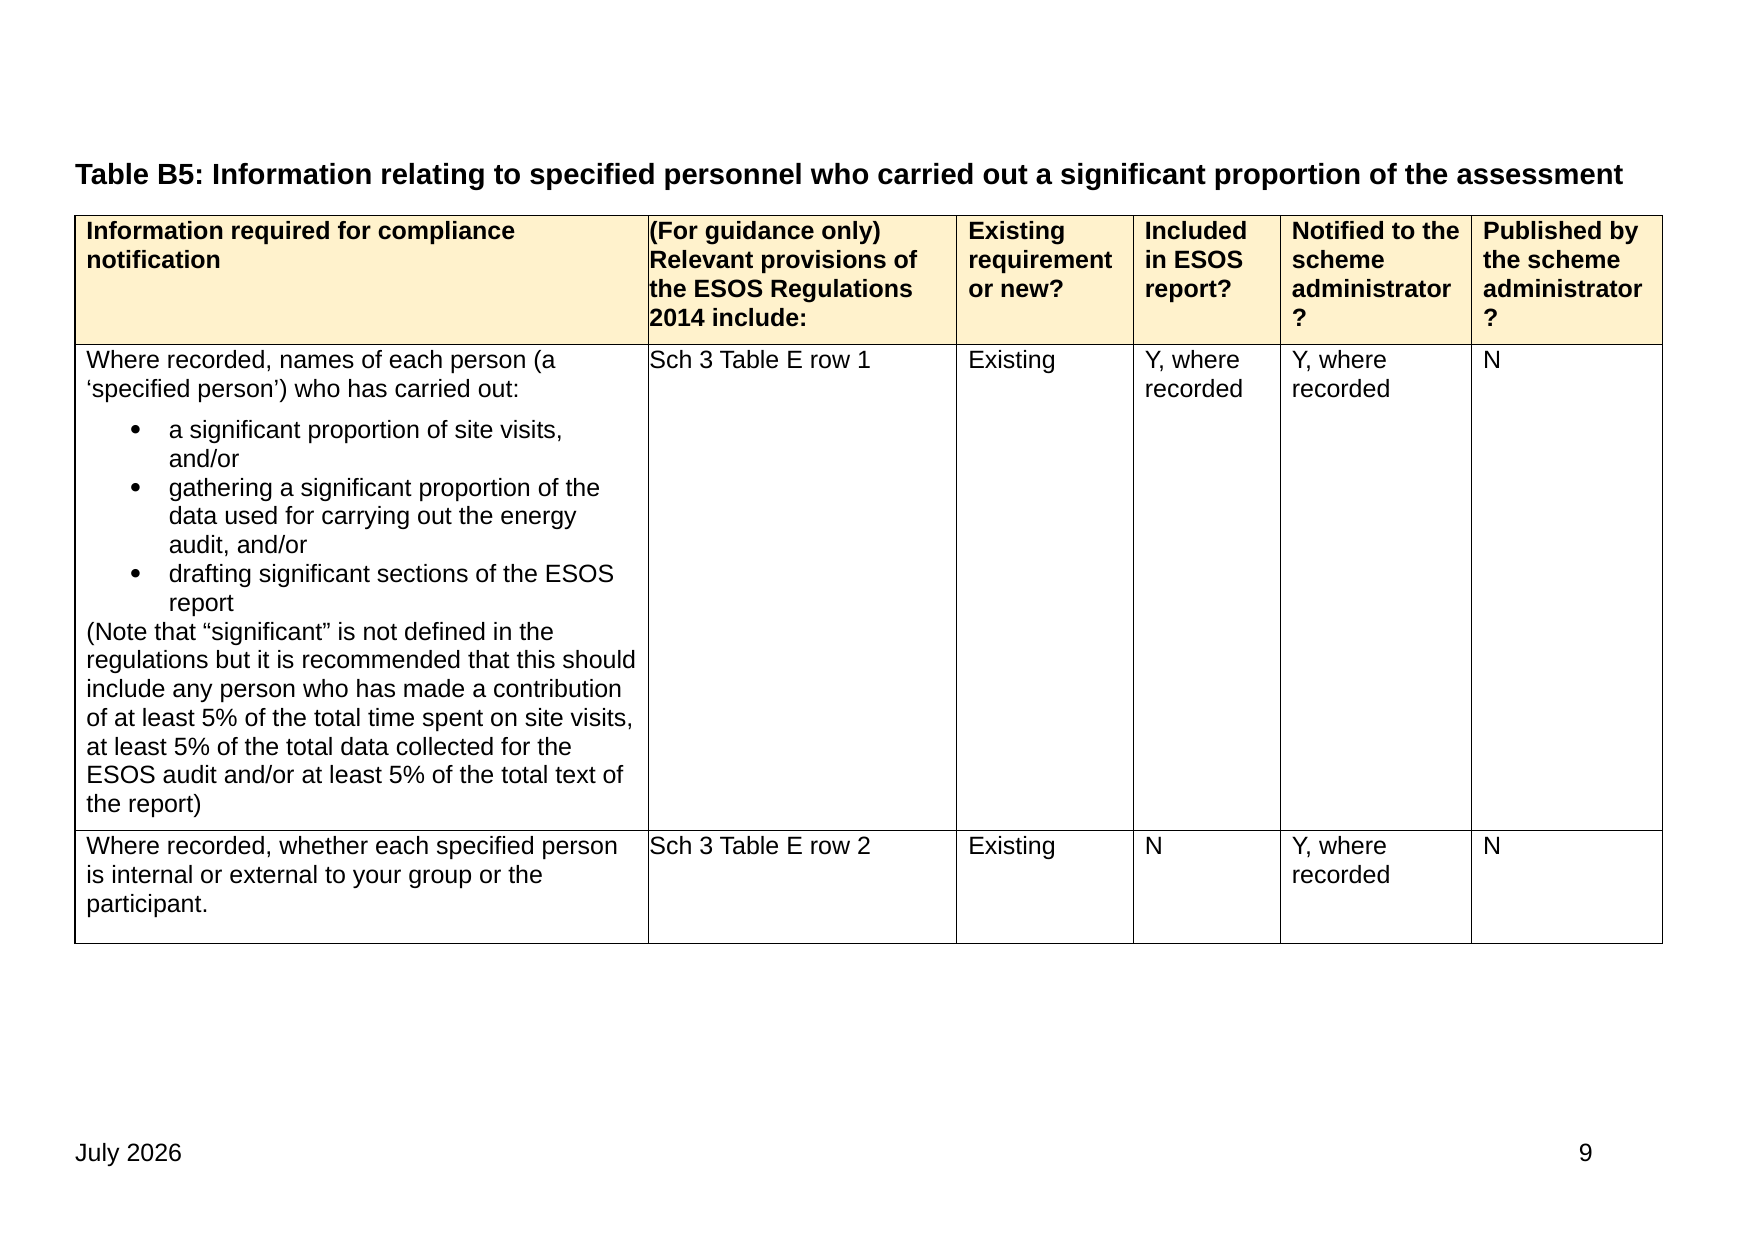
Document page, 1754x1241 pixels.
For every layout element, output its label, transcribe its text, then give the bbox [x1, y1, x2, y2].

table_cell Existing [957, 345, 1133, 830]
table_cell Where recorded, names of each person (a ‘specified person’) who has carried out: a significant proportion of site visits, and/or gathering a significant proportion of the data used for carrying out the energy audit, and/or drafting significant sections of the ESOS report (Note that “significant” is not defined in the regulations but it is recommended that this should include any person who has made a contribution of at least 5% of the total time spent on site visits, at least 5% of the total data collected for the ESOS audit and/or at least 5% of the total text of the report) [76, 345, 648, 830]
table_header Published by the scheme administrator? [1472, 216, 1662, 344]
table_header Notified to the scheme administrator? [1281, 216, 1471, 344]
table_header Existing requirement or new? [957, 216, 1133, 344]
table_cell Y, where recorded [1281, 345, 1471, 830]
table_cell Y, where recorded [1281, 831, 1471, 942]
table_cell Sch 3 Table E row 2 [649, 831, 956, 942]
table_cell N [1134, 831, 1280, 942]
table_cell Sch 3 Table E row 1 [649, 345, 956, 830]
table_cell Existing [957, 831, 1133, 942]
table_cell N [1472, 831, 1662, 942]
table_header Included in ESOS report? [1134, 216, 1280, 344]
subtitle Table B5: Information relating to specified personnel who carried out a significant proportion of the assessment [75, 157, 1679, 190]
table_header (For guidance only) Relevant provisions of the ESOS Regulations 2014 include: [649, 216, 956, 344]
table_cell Where recorded, whether each specified person is internal or external to your group or the participant. [76, 831, 648, 942]
table_cell N [1472, 345, 1662, 830]
table_header Information required for compliance notification [76, 216, 648, 344]
table_cell Y, where recorded [1134, 345, 1280, 830]
